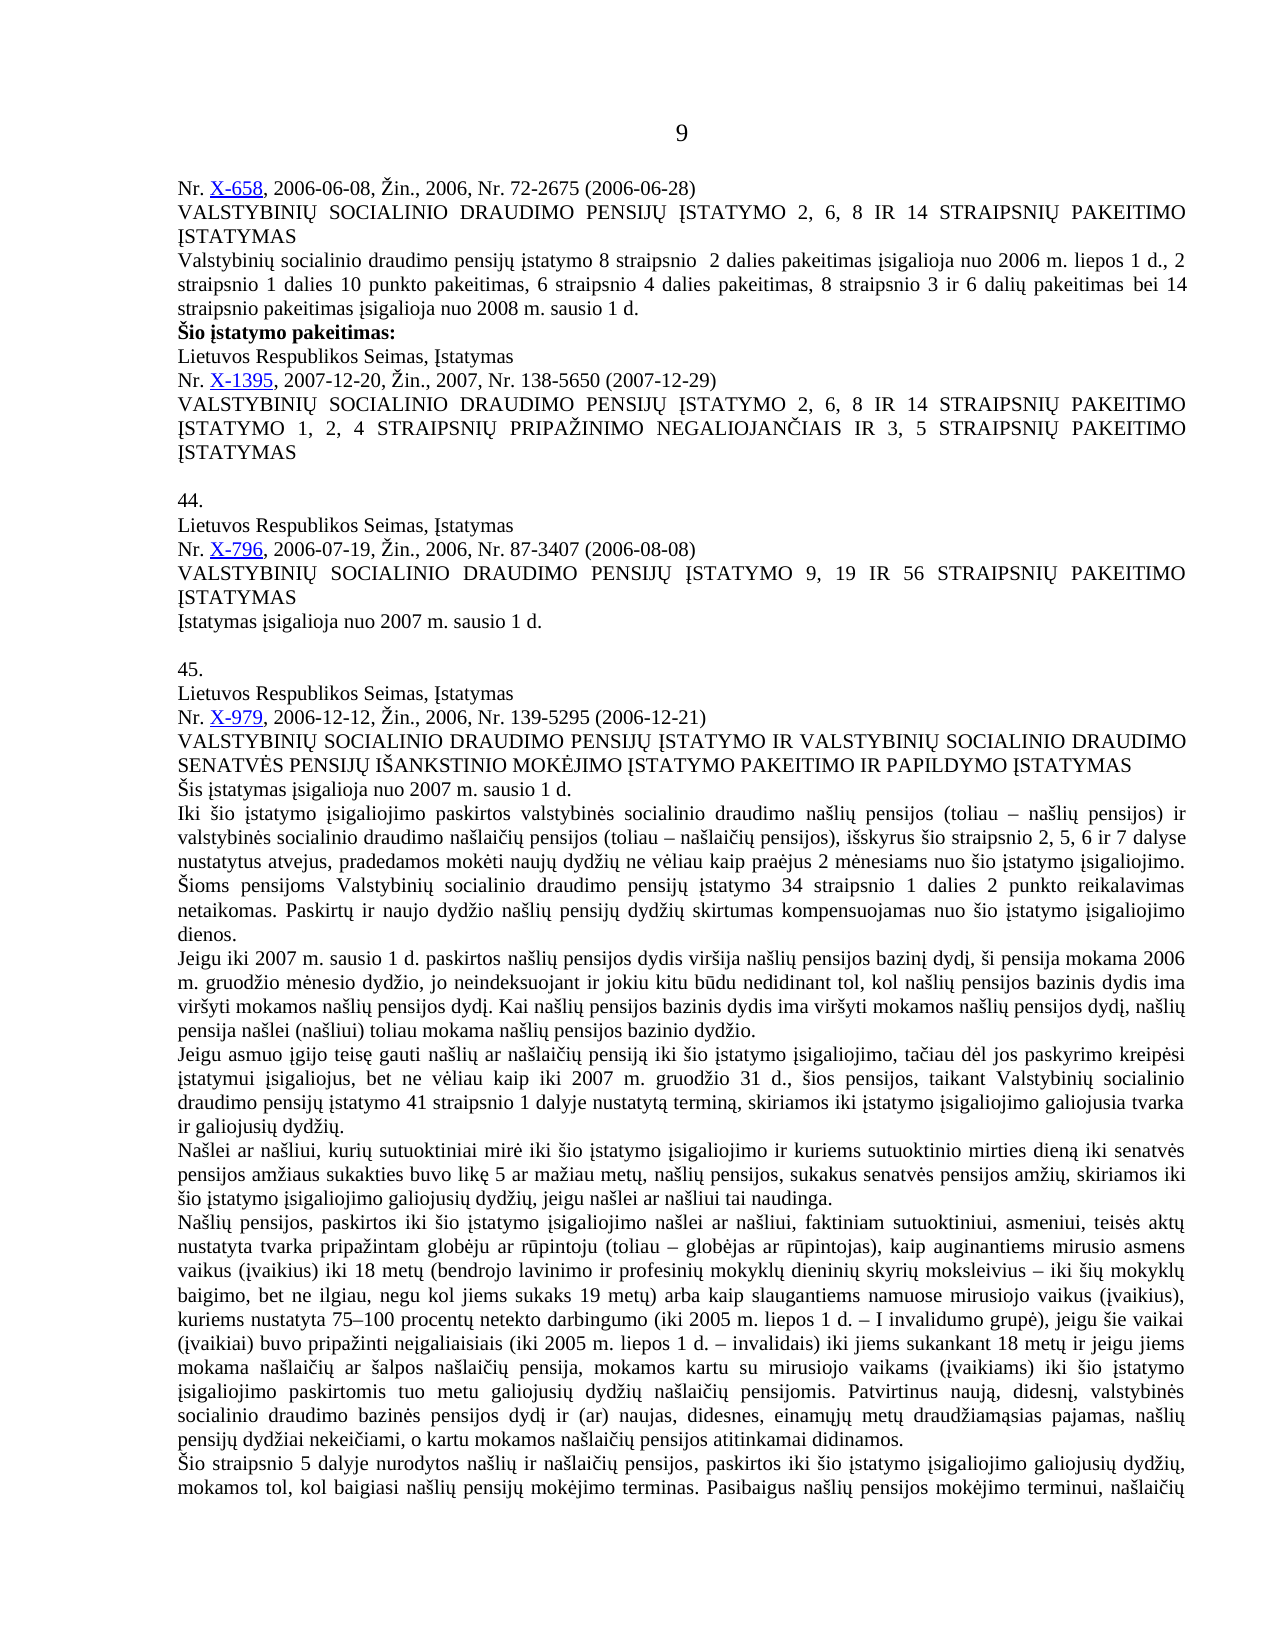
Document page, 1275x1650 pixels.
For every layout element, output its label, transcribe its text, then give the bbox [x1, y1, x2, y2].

text VALSTYBINIŲ SOCIALINIO DRAUDIMO PENSIJŲ ĮSTATYMO IR VALSTYBINIŲ SOCIALINIO DRAUDIMO SENATVĖS PENSIJŲ IŠANKSTINIO MOKĖJIMO ĮSTATYMO PAKEITIMO IR PAPILDYMO ĮSTATYMAS [177, 729, 1187, 777]
text Valstybinių socialinio draudimo pensijų įstatymo 8 straipsnio 2 dalies pakeitimas įsigalioja nuo 2006 m. liepos 1 d., 2 straipsnio 1 dalies 10 punkto pakeitimas, 6 straipsnio 4 dalies pakeitimas, 8 straipsnio 3 ir 6 dalių pakeitimas bei 14 straipsnio pakeitimas įsigalioja nuo 2008 m. sausio 1 d. [177, 248, 1187, 320]
text 44. [177, 488, 1187, 512]
text Šis įstatymas įsigalioja nuo 2007 m. sausio 1 d. [177, 777, 1186, 801]
text Įstatymas įsigalioja nuo 2007 m. sausio 1 d. [177, 609, 1187, 633]
text VALSTYBINIŲ SOCIALINIO DRAUDIMO PENSIJŲ ĮSTATYMO 2, 6, 8 IR 14 STRAIPSNIŲ PAKEITIMO ĮSTATYMAS [177, 200, 1187, 248]
text Našlių pensijos, paskirtos iki šio įstatymo įsigaliojimo našlei ar našliui, faktiniam sutuoktiniui, asmeniui, teisės aktų nustatyta tvarka pripažintam globėju ar rūpintoju (toliau – globėjas ar rūpintojas), kaip auginantiems mirusio asmens vaikus (įvaikius) iki 18 metų (bendrojo lavinimo ir profesinių mokyklų dieninių skyrių moksleivius – iki šių mokyklų baigimo, bet ne ilgiau, negu kol jiems sukaks 19 metų) arba kaip slaugantiems namuose mirusiojo vaikus (įvaikius), kuriems nustatyta 75–100 procentų netekto darbingumo (iki 2005 m. liepos 1 d. – I invalidumo grupė), jeigu šie vaikai (įvaikiai) buvo pripažinti neįgaliaisiais (iki 2005 m. liepos 1 d. – invalidais) iki jiems sukankant 18 metų ir jeigu jiems mokama našlaičių ar šalpos našlaičių pensija, mokamos kartu su mirusiojo vaikams (įvaikiams) iki šio įstatymo įsigaliojimo paskirtomis tuo metu galiojusių dydžių našlaičių pensijomis. Patvirtinus naują, didesnį, valstybinės socialinio draudimo bazinės pensijos dydį ir (ar) naujas, didesnes, einamųjų metų draudžiamąsias pajamas, našlių pensijų dydžiai nekeičiami, o kartu mokamos našlaičių pensijos atitinkamai didinamos. [177, 1210, 1186, 1451]
text Šio įstatymo pakeitimas: [177, 320, 1187, 344]
text Lietuvos Respublikos Seimas, Įstatymas [177, 681, 1187, 705]
text Iki šio įstatymo įsigaliojimo paskirtos valstybinės socialinio draudimo našlių pensijos (toliau – našlių pensijos) ir valstybinės socialinio draudimo našlaičių pensijos (toliau – našlaičių pensijos), išskyrus šio straipsnio 2, 5, 6 ir 7 dalyse nustatytus atvejus, pradedamos mokėti naujų dydžių ne vėliau kaip praėjus 2 mėnesiams nuo šio įstatymo įsigaliojimo. Šioms pensijoms Valstybinių socialinio draudimo pensijų įstatymo 34 straipsnio 1 dalies 2 punkto reikalavimas netaikomas. Paskirtų ir naujo dydžio našlių pensijų dydžių skirtumas kompensuojamas nuo šio įstatymo įsigaliojimo dienos. [177, 801, 1186, 946]
text Nr. X-796, 2006-07-19, Žin., 2006, Nr. 87-3407 (2006-08-08) [177, 537, 1187, 561]
text Jeigu asmuo įgijo teisę gauti našlių ar našlaičių pensiją iki šio įstatymo įsigaliojimo, tačiau dėl jos paskyrimo kreipėsi įstatymui įsigaliojus, bet ne vėliau kaip iki 2007 m. gruodžio 31 d., šios pensijos, taikant Valstybinių socialinio draudimo pensijų įstatymo 41 straipsnio 1 dalyje nustatytą terminą, skiriamos iki įstatymo įsigaliojimo galiojusia tvarka ir galiojusių dydžių. [177, 1042, 1186, 1138]
text Nr. X-979, 2006-12-12, Žin., 2006, Nr. 139-5295 (2006-12-21) [177, 705, 1187, 729]
text Jeigu iki 2007 m. sausio 1 d. paskirtos našlių pensijos dydis viršija našlių pensijos bazinį dydį, ši pensija mokama 2006 m. gruodžio mėnesio dydžio, jo neindeksuojant ir jokiu kitu būdu nedidinant tol, kol našlių pensijos bazinis dydis ima viršyti mokamos našlių pensijos dydį. Kai našlių pensijos bazinis dydis ima viršyti mokamos našlių pensijos dydį, našlių pensija našlei (našliui) toliau mokama našlių pensijos bazinio dydžio. [177, 946, 1186, 1042]
text 45. [177, 657, 1187, 681]
text Nr. X-1395, 2007-12-20, Žin., 2007, Nr. 138-5650 (2007-12-29) [177, 368, 1187, 392]
text Našlei ar našliui, kurių sutuoktiniai mirė iki šio įstatymo įsigaliojimo ir kuriems sutuoktinio mirties dieną iki senatvės pensijos amžiaus sukakties buvo likę 5 ar mažiau metų, našlių pensijos, sukakus senatvės pensijos amžių, skiriamos iki šio įstatymo įsigaliojimo galiojusių dydžių, jeigu našlei ar našliui tai naudinga. [177, 1138, 1186, 1210]
text VALSTYBINIŲ SOCIALINIO DRAUDIMO PENSIJŲ ĮSTATYMO 9, 19 IR 56 STRAIPSNIŲ PAKEITIMO ĮSTATYMAS [177, 561, 1187, 609]
text Lietuvos Respublikos Seimas, Įstatymas [177, 512, 1187, 537]
text Lietuvos Respublikos Seimas, Įstatymas [177, 344, 1187, 368]
text Nr. X-658, 2006-06-08, Žin., 2006, Nr. 72-2675 (2006-06-28) [177, 176, 1187, 200]
text Šio straipsnio 5 dalyje nurodytos našlių ir našlaičių pensijos, paskirtos iki šio įstatymo įsigaliojimo galiojusių dydžių, mokamos tol, kol baigiasi našlių pensijų mokėjimo terminas. Pasibaigus našlių pensijos mokėjimo terminui, našlaičių [177, 1451, 1186, 1499]
text VALSTYBINIŲ SOCIALINIO DRAUDIMO PENSIJŲ ĮSTATYMO 2, 6, 8 IR 14 STRAIPSNIŲ PAKEITIMO ĮSTATYMO 1, 2, 4 STRAIPSNIŲ PRIPAŽINIMO NEGALIOJANČIAIS IR 3, 5 STRAIPSNIŲ PAKEITIMO ĮSTATYMAS [177, 392, 1187, 464]
